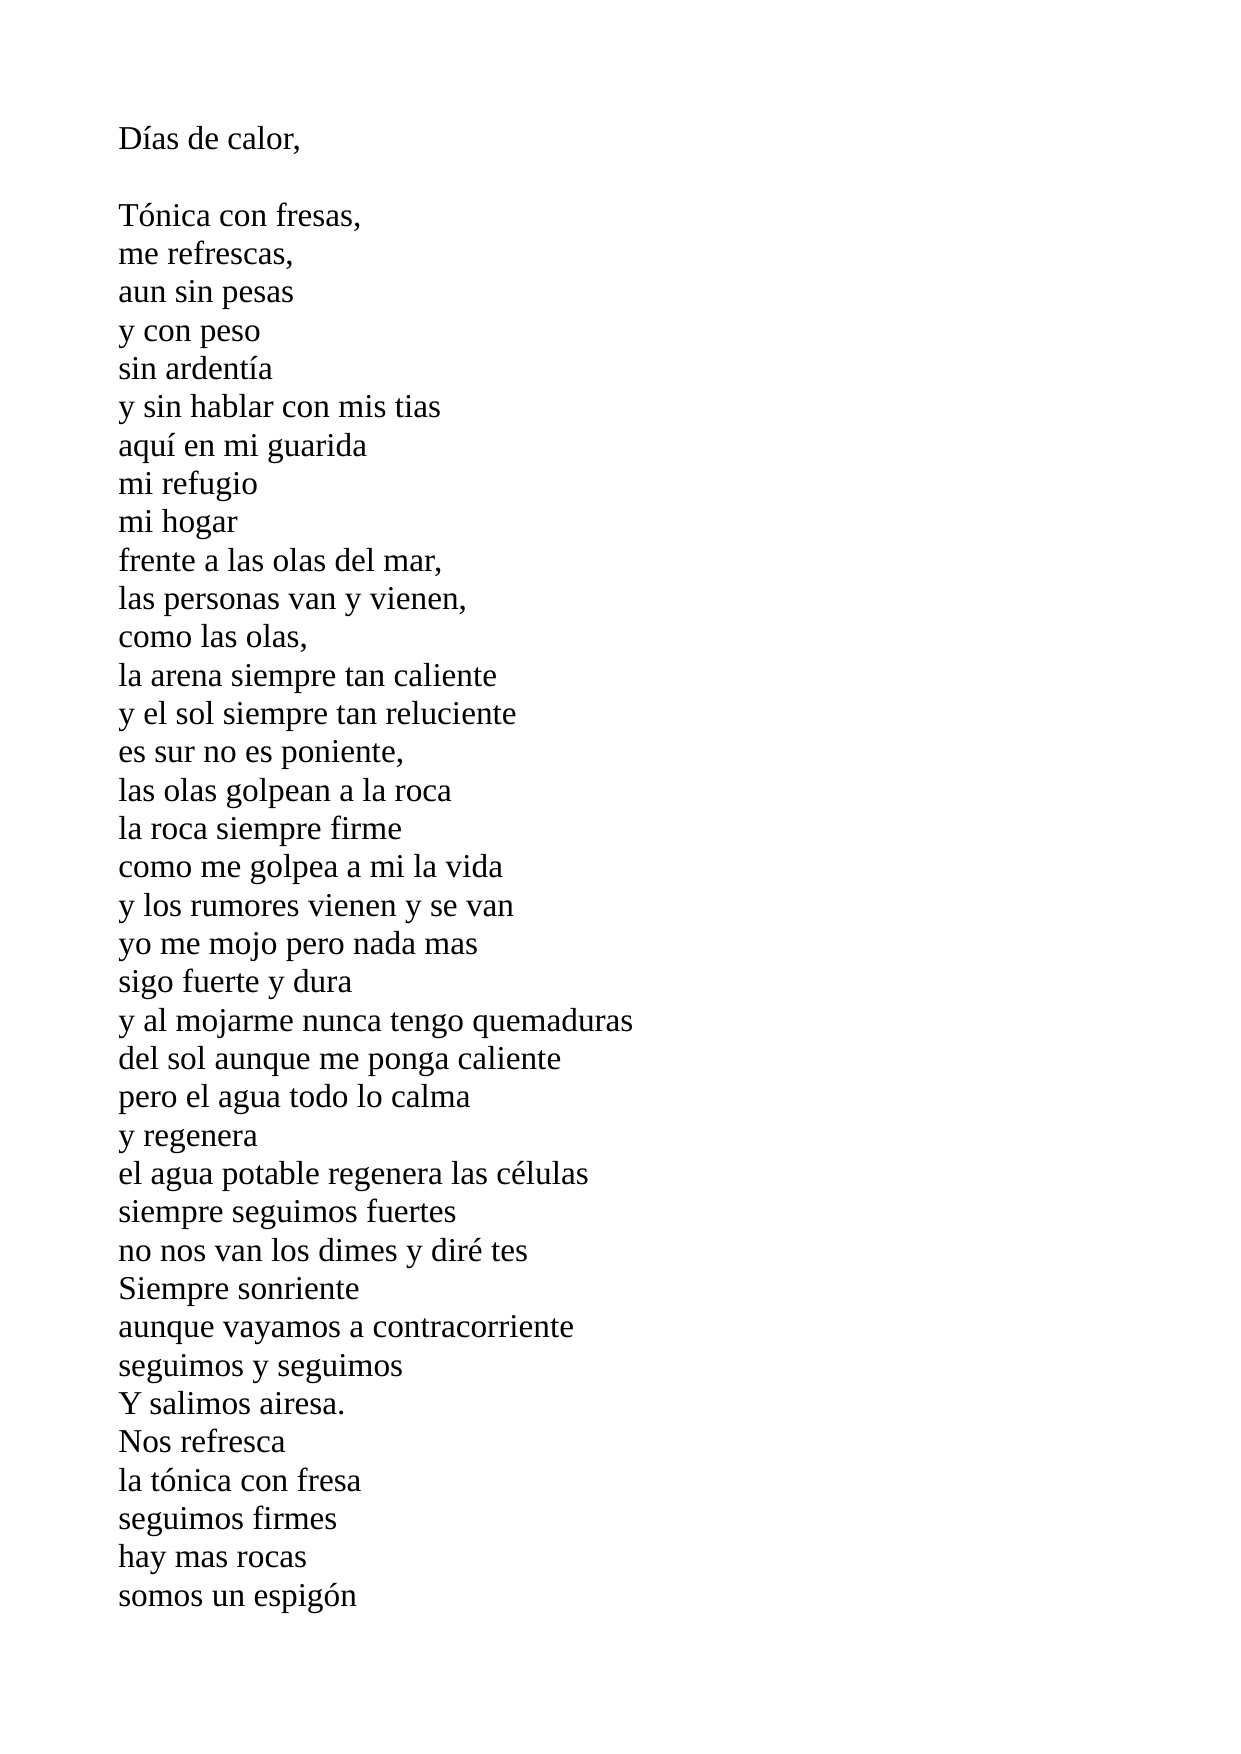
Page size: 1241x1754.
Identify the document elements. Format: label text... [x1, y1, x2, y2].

text y el sol siempre tan reluciente [118, 693, 1122, 731]
text sigo fuerte y dura [118, 961, 1122, 1000]
text del sol aunque me ponga caliente [118, 1038, 1122, 1076]
text hay mas rocas [118, 1536, 1122, 1575]
text como me golpea a mi la vida [118, 846, 1122, 885]
text Y salimos airesa. [118, 1383, 1122, 1421]
text Siempre sonriente [118, 1268, 1122, 1306]
text yo me mojo pero nada mas [118, 923, 1122, 961]
text la roca siempre firme [118, 808, 1122, 846]
text Nos refresca [118, 1421, 1122, 1460]
text no nos van los dimes y diré tes [118, 1230, 1122, 1268]
text la tónica con fresa [118, 1460, 1122, 1498]
text somos un espigón [118, 1575, 1122, 1613]
text aunque vayamos a contracorriente [118, 1306, 1122, 1345]
text las personas van y vienen, [118, 578, 1122, 616]
text las olas golpean a la roca [118, 770, 1122, 808]
text y al mojarme nunca tengo quemaduras [118, 1000, 1122, 1038]
text siempre seguimos fuertes [118, 1191, 1122, 1230]
text aun sin pesas [118, 271, 1122, 310]
text sin ardentía [118, 348, 1122, 386]
text y regenera [118, 1115, 1122, 1153]
text y los rumores vienen y se van [118, 885, 1122, 923]
text mi refugio [118, 463, 1122, 501]
text como las olas, [118, 616, 1122, 655]
text seguimos firmes [118, 1498, 1122, 1536]
text es sur no es poniente, [118, 731, 1122, 770]
text seguimos y seguimos [118, 1345, 1122, 1383]
text y con peso [118, 310, 1122, 348]
text aquí en mi guarida [118, 425, 1122, 463]
text el agua potable regenera las células [118, 1153, 1122, 1191]
text mi hogar [118, 501, 1122, 540]
text me refrescas, [118, 233, 1122, 271]
text y sin hablar con mis tias [118, 386, 1122, 425]
text la arena siempre tan caliente [118, 655, 1122, 693]
text Tónica con fresas, [118, 195, 1122, 233]
text Días de calor, [118, 118, 1122, 156]
text pero el agua todo lo calma [118, 1076, 1122, 1115]
text frente a las olas del mar, [118, 540, 1122, 578]
